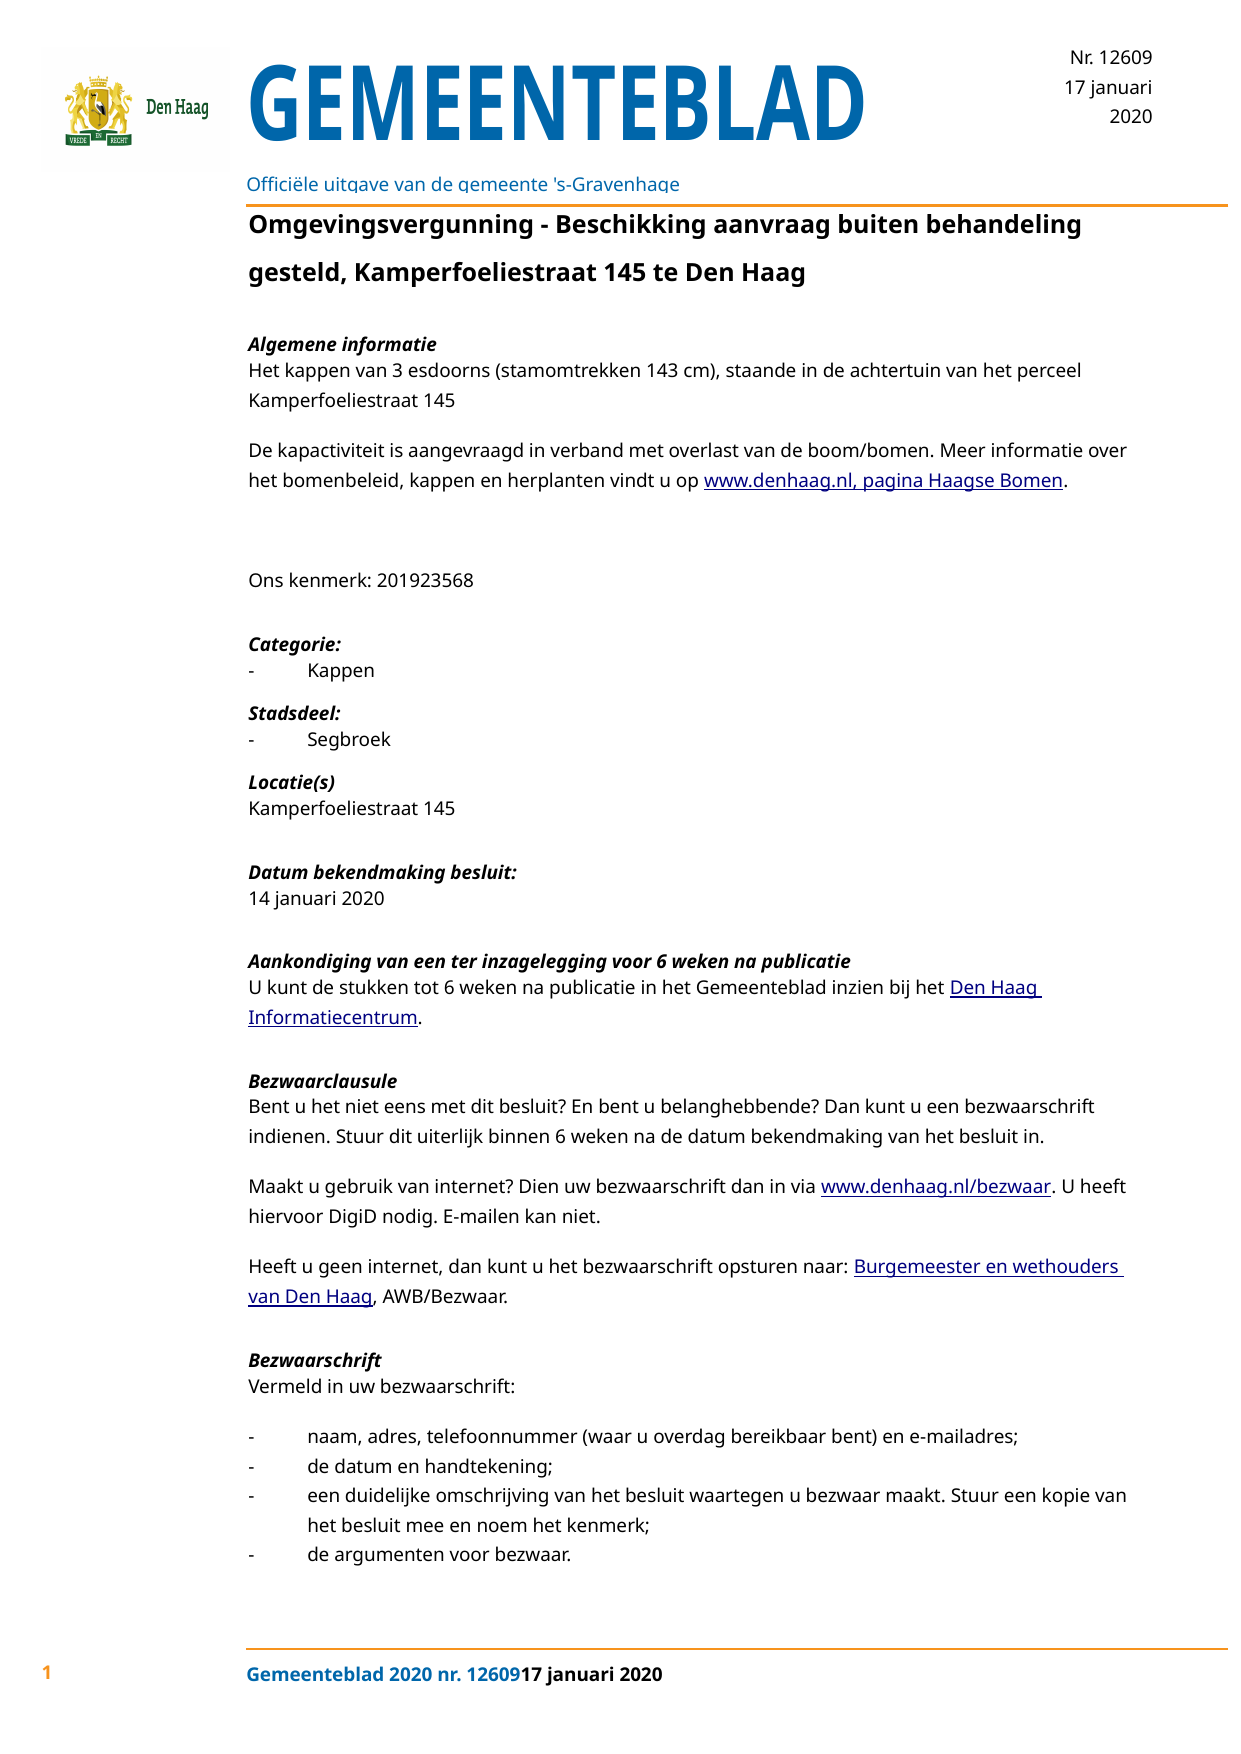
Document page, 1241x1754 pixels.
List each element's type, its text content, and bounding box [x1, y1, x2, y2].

text Omgevingsvergunning - Beschikking aanvraag buiten behandeling gesteld, Kamperfoeliestraat 145 te Den Haag [248, 207, 1152, 288]
text Kamperfoeliestraat 145 [248, 795, 1152, 821]
list de datum en handtekening; [248, 1453, 1152, 1479]
text 14 januari 2020 [248, 885, 1152, 910]
text Vermeld in uw bezwaarschrift: [248, 1373, 1152, 1399]
text Locatie(s) [248, 769, 1152, 795]
list de argumenten voor bezwaar. [248, 1542, 1152, 1567]
list naam, adres, telefoonnummer (waar u overdag bereikbaar bent) en e-mailadres; [248, 1423, 1152, 1449]
list een duidelijke omschrijving van het besluit waartegen u bezwaar maakt. Stuur een kopie van het besluit mee en noem het kenmerk; [248, 1482, 1152, 1538]
list Segbroek [248, 726, 1152, 752]
picture [41, 47, 231, 172]
text Bezwaarclausule [248, 1068, 1152, 1094]
text Ons kenmerk: 201923568 [248, 568, 1152, 593]
text Heeft u geen internet, dan kunt u het bezwaarschrift opsturen naar: Burgemeester en wethouders van Den Haag, AWB/Bezwaar. [248, 1254, 1152, 1309]
text Het kappen van 3 esdoorns (stamomtrekken 143 cm), staande in de achtertuin van het perceel Kamperfoeliestraat 145 [248, 357, 1152, 412]
text De kapactiviteit is aangevraagd in verband met overlast van de boom/bomen. Meer informatie over het bomenbeleid, kappen en herplanten vindt u op www.denhaag.nl, pagina Haagse Bomen. [248, 437, 1152, 492]
text Algemene informatie [248, 331, 1152, 357]
text U kunt de stukken tot 6 weken na publicatie in het Gemeenteblad inzien bij het Den Haag Informatiecentrum. [248, 974, 1152, 1030]
text Maakt u gebruik van internet? Dien uw bezwaarschrift dan in via www.denhaag.nl/bezwaar. U heeft hiervoor DigiD nodig. E-mailen kan niet. [248, 1174, 1152, 1229]
text Bent u het niet eens met dit besluit? En bent u belanghebbende? Dan kunt u een bezwaarschrift indienen. Stuur dit uiterlijk binnen 6 weken na de datum bekendmaking van het besluit in. [248, 1094, 1152, 1149]
text Aankondiging van een ter inzagelegging voor 6 weken na publicatie [248, 949, 1152, 974]
text Bezwaarschrift [248, 1347, 1152, 1373]
text Stadsdeel: [248, 700, 1152, 726]
text Datum bekendmaking besluit: [248, 859, 1152, 885]
text Categorie: [248, 632, 1152, 657]
list Kappen [248, 657, 1152, 683]
